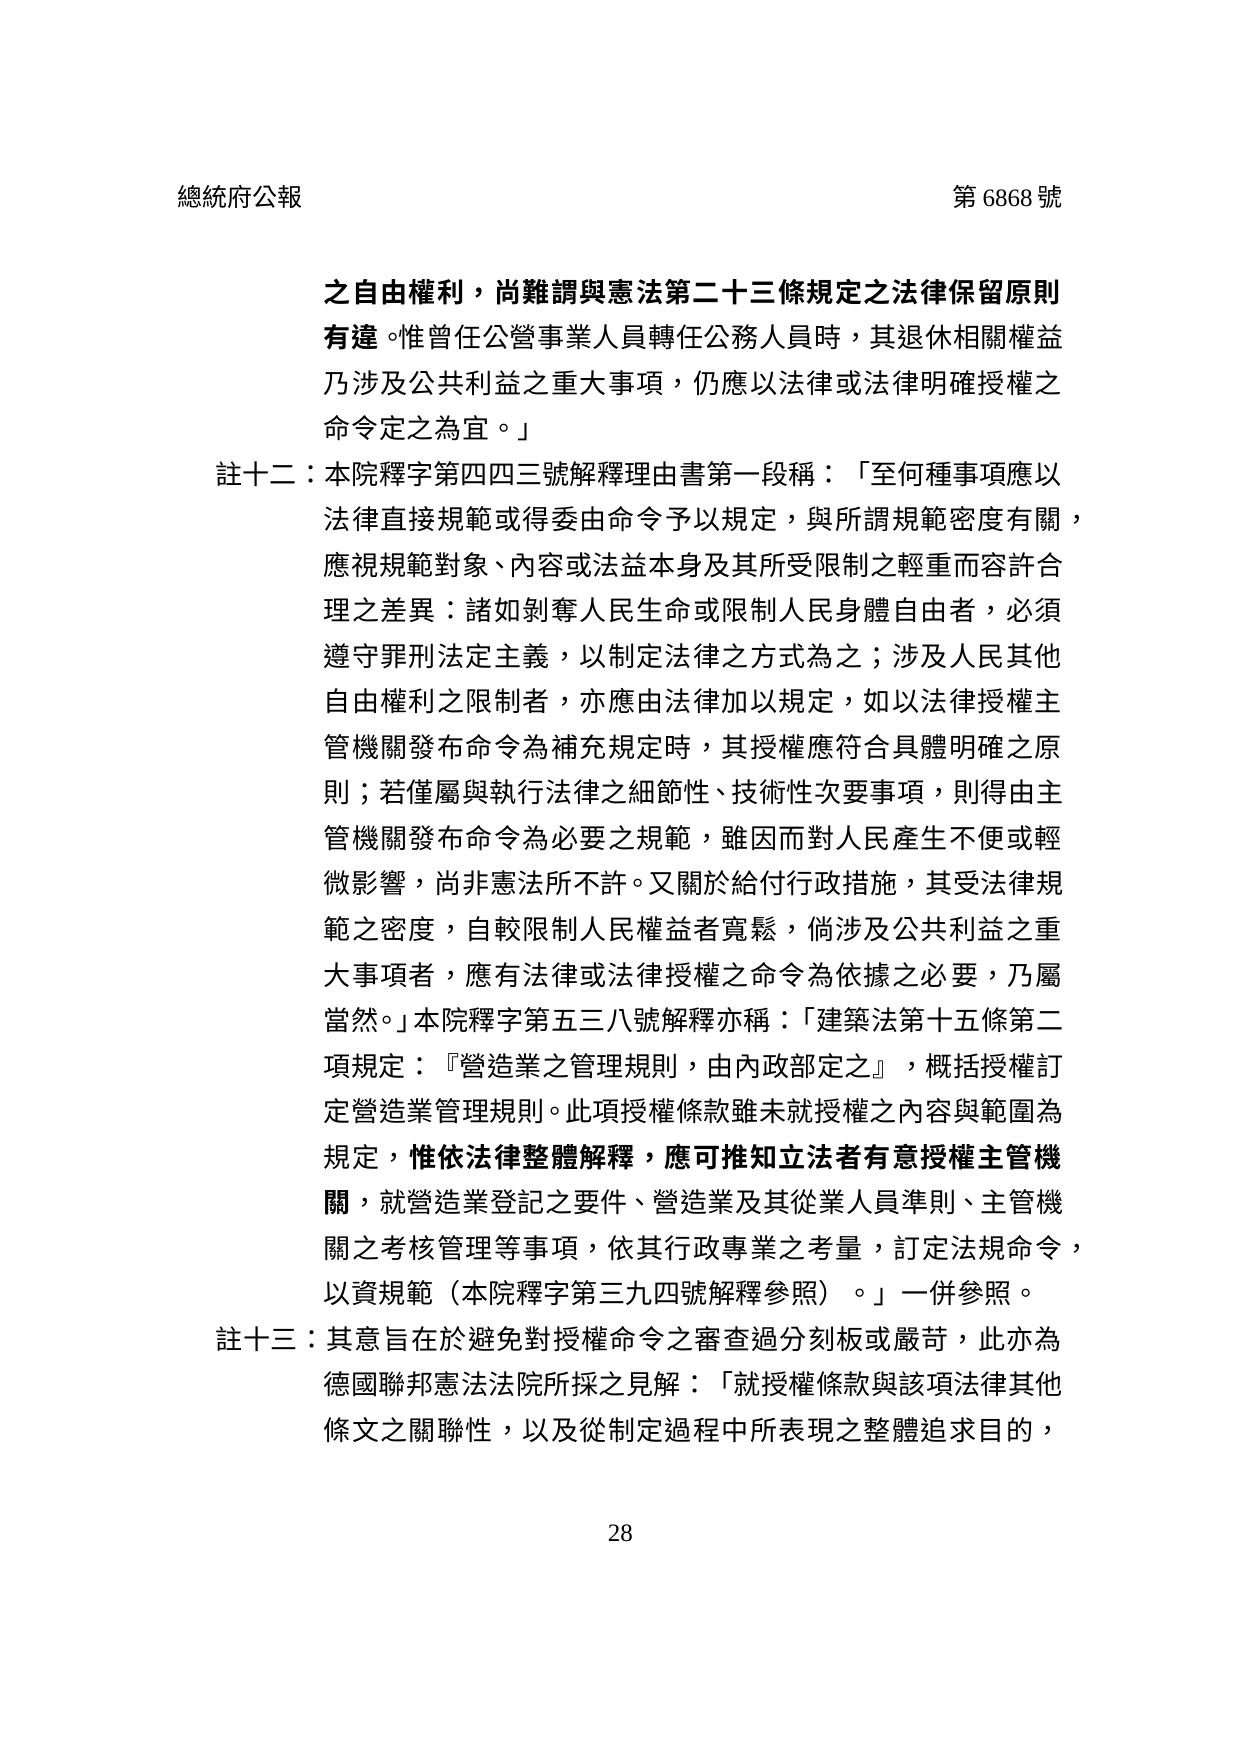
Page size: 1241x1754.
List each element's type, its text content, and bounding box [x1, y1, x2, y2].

text 之自由權利，尚難謂與憲法第二十三條規定之法律保留原則有違。惟曾任公營事業人員轉任公務人員時，其退休相關權益乃涉及公共利益之重大事項，仍應以法律或法律明確授權之命令定之為宜。」 [215, 266, 1063, 448]
text 註十二：本院釋字第四四三號解釋理由書第一段稱：「至何種事項應以法律直接規範或得委由命令予以規定，與所謂規範密度有關，應視規範對象、內容或法益本身及其所受限制之輕重而容許合理之差異：諸如剝奪人民生命或限制人民身體自由者，必須遵守罪刑法定主義，以制定法律之方式為之；涉及人民其他自由權利之限制者，亦應由法律加以規定，如以法律授權主管機關發布命令為補充規定時，其授權應符合具體明確之原則；若僅屬與執行法律之細節性、技術性次要事項，則得由主管機關發布命令為必要之規範，雖因而對人民產生不便或輕微影響，尚非憲法所不許。又關於給付行政措施，其受法律規範之密度，自較限制人民權益者寬鬆，倘涉及公共利益之重大事項者，應有法律或法律授權之命令為依據之必要，乃屬當然。」本院釋字第五三八號解釋亦稱：「建築法第十五條第二項規定：『營造業之管理規則，由內政部定之』，概括授權訂定營造業管理規則。此項授權條款雖未就授權之內容與範圍為規定，惟依法律整體解釋，應可推知立法者有意授權主管機關，就營造業登記之要件、營造業及其從業人員準則、主管機關之考核管理等事項，依其行政專業之考量，訂定法規命令，以資規範（本院釋字第三九四號解釋參照）。」一併參照。 [215, 448, 1063, 1313]
text 註十三：其意旨在於避免對授權命令之審查過分刻板或嚴苛，此亦為德國聯邦憲法法院所採之見解：「就授權條款與該項法律其他條文之關聯性，以及從制定過程中所表現之整體追求目的，運用通常法學解釋原則所得知授權條款之內容、目的及範圍」，參見吳庚，前揭書，第290頁註六、第294頁。 [215, 1313, 1063, 1449]
